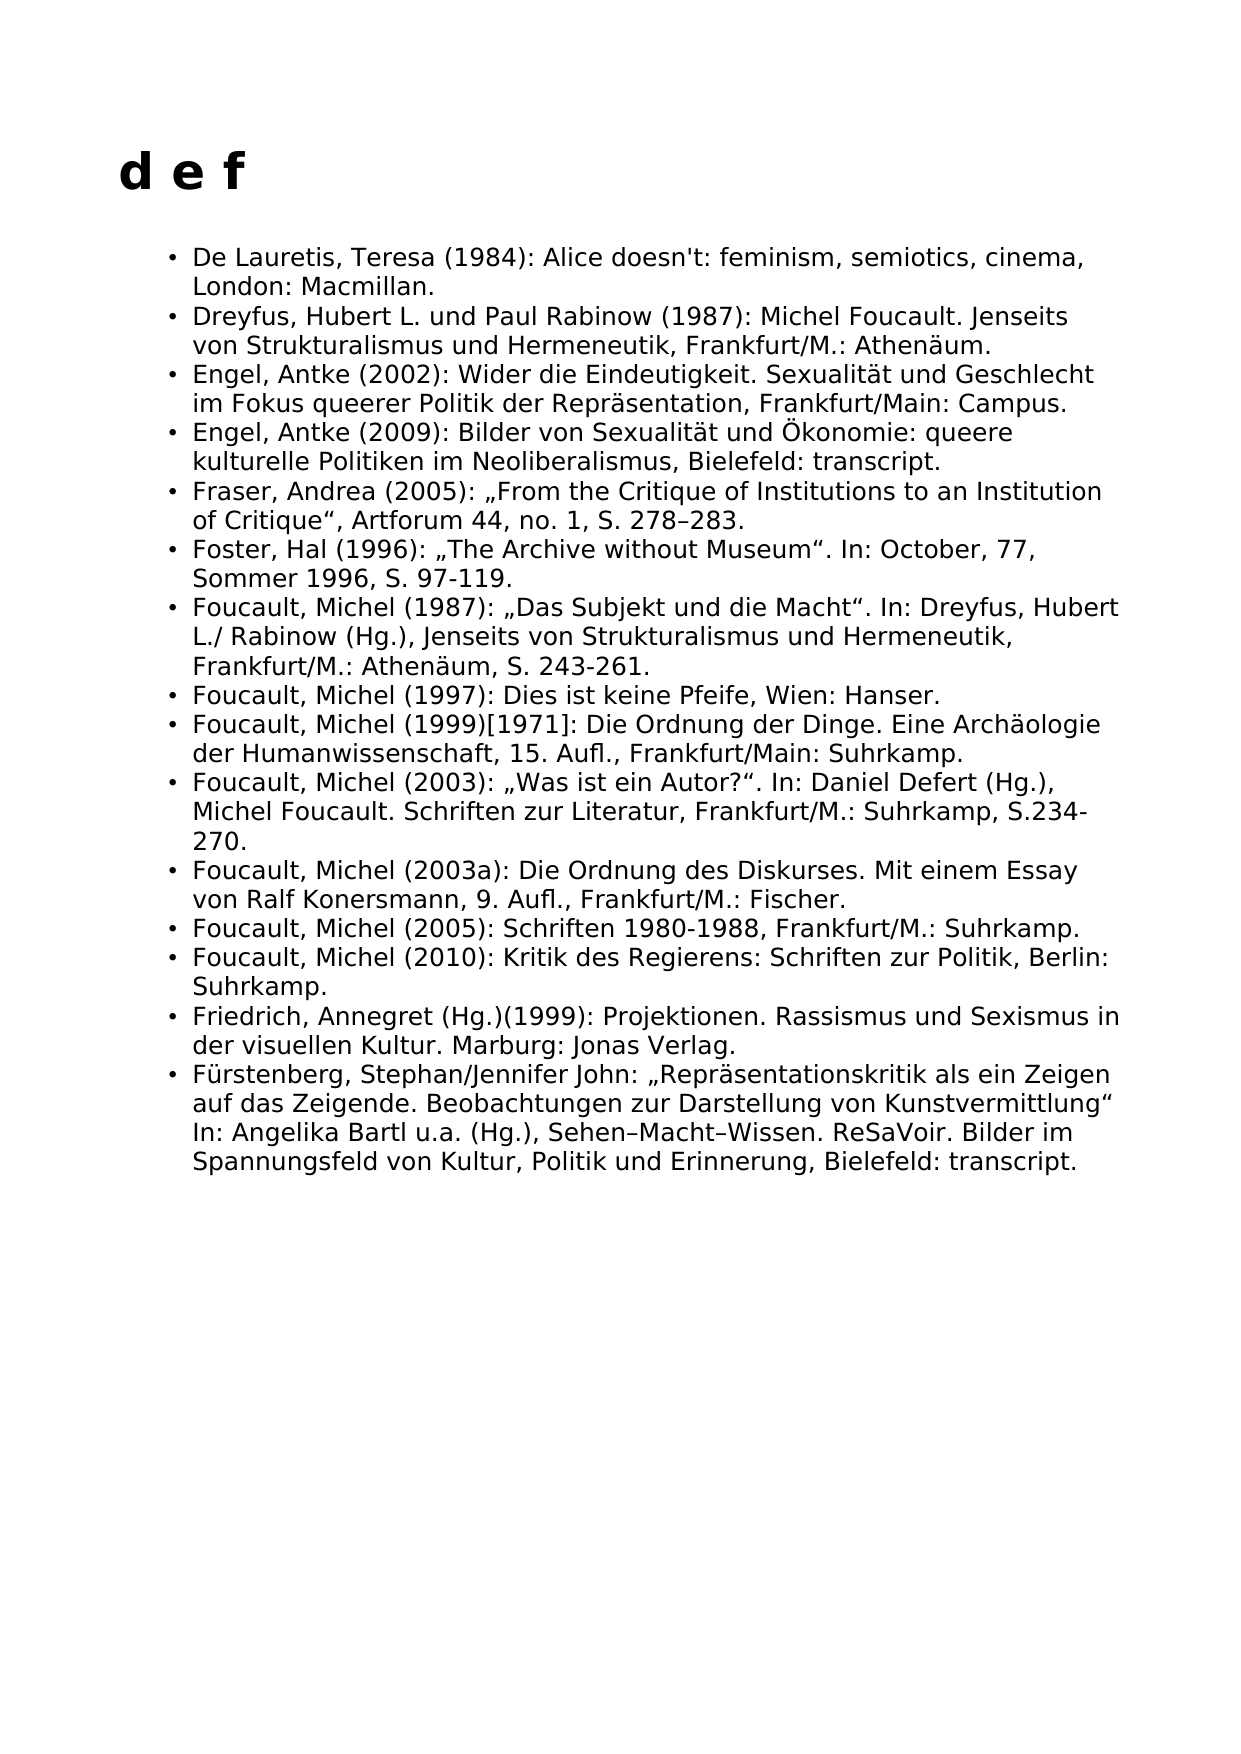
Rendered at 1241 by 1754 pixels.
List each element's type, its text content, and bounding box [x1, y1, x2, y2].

list Foucault, Michel (2005): Schriften 1980-1988, Frankfurt/M.: Suhrkamp. [177, 914, 1122, 943]
list Fürstenberg, Stephan/Jennifer John: „Repräsentationskritik als ein Zeigen auf das Zeigende. Beobachtungen zur Darstellung von Kunstvermittlung“ In: Angelika Bartl u.a. (Hg.), Sehen–Macht–Wissen. ReSaVoir. Bilder im Spannungsfeld von Kultur, Politik und Erinnerung, Bielefeld: transcript. [177, 1060, 1122, 1177]
list De Lauretis, Teresa (1984): Alice doesn't: feminism, semiotics, cinema, London: Macmillan. [177, 243, 1122, 302]
list Engel, Antke (2002): Wider die Eindeutigkeit. Sexualität und Geschlecht im Fokus queerer Politik der Repräsentation, Frankfurt/Main: Campus. [177, 360, 1122, 418]
list Dreyfus, Hubert L. und Paul Rabinow (1987): Michel Foucault. Jenseits von Strukturalismus und Hermeneutik, Frankfurt/M.: Athenäum. [177, 302, 1122, 360]
list Foucault, Michel (2003): „Was ist ein Autor?“. In: Daniel Defert (Hg.), Michel Foucault. Schriften zur Literatur, Frankfurt/M.: Suhrkamp, S.234-270. [177, 768, 1122, 856]
list Friedrich, Annegret (Hg.)(1999): Projektionen. Rassismus und Sexismus in der visuellen Kultur. Marburg: Jonas Verlag. [177, 1002, 1122, 1060]
list Foucault, Michel (1999)[1971]: Die Ordnung der Dinge. Eine Archäologie der Humanwissenschaft, 15. Aufl., Frankfurt/Main: Suhrkamp. [177, 710, 1122, 768]
list Foster, Hal (1996): „The Archive without Museum“. In: October, 77, Sommer 1996, S. 97-119. [177, 535, 1122, 593]
list Foucault, Michel (1987): „Das Subjekt und die Macht“. In: Dreyfus, Hubert L./ Rabinow (Hg.), Jenseits von Strukturalismus und Hermeneutik, Frankfurt/M.: Athenäum, S. 243-261. [177, 593, 1122, 681]
subtitle d e f [118, 143, 1122, 201]
list Foucault, Michel (1997): Dies ist keine Pfeife, Wien: Hanser. [177, 681, 1122, 710]
list Engel, Antke (2009): Bilder von Sexualität und Ökonomie: queere kulturelle Politiken im Neoliberalismus, Bielefeld: transcript. [177, 418, 1122, 477]
list Foucault, Michel (2010): Kritik des Regierens: Schriften zur Politik, Berlin: Suhrkamp. [177, 943, 1122, 1002]
list Fraser, Andrea (2005): „From the Critique of Institutions to an Institution of Critique“, Artforum 44, no. 1, S. 278–283. [177, 477, 1122, 535]
list Foucault, Michel (2003a): Die Ordnung des Diskurses. Mit einem Essay von Ralf Konersmann, 9. Aufl., Frankfurt/M.: Fischer. [177, 856, 1122, 914]
